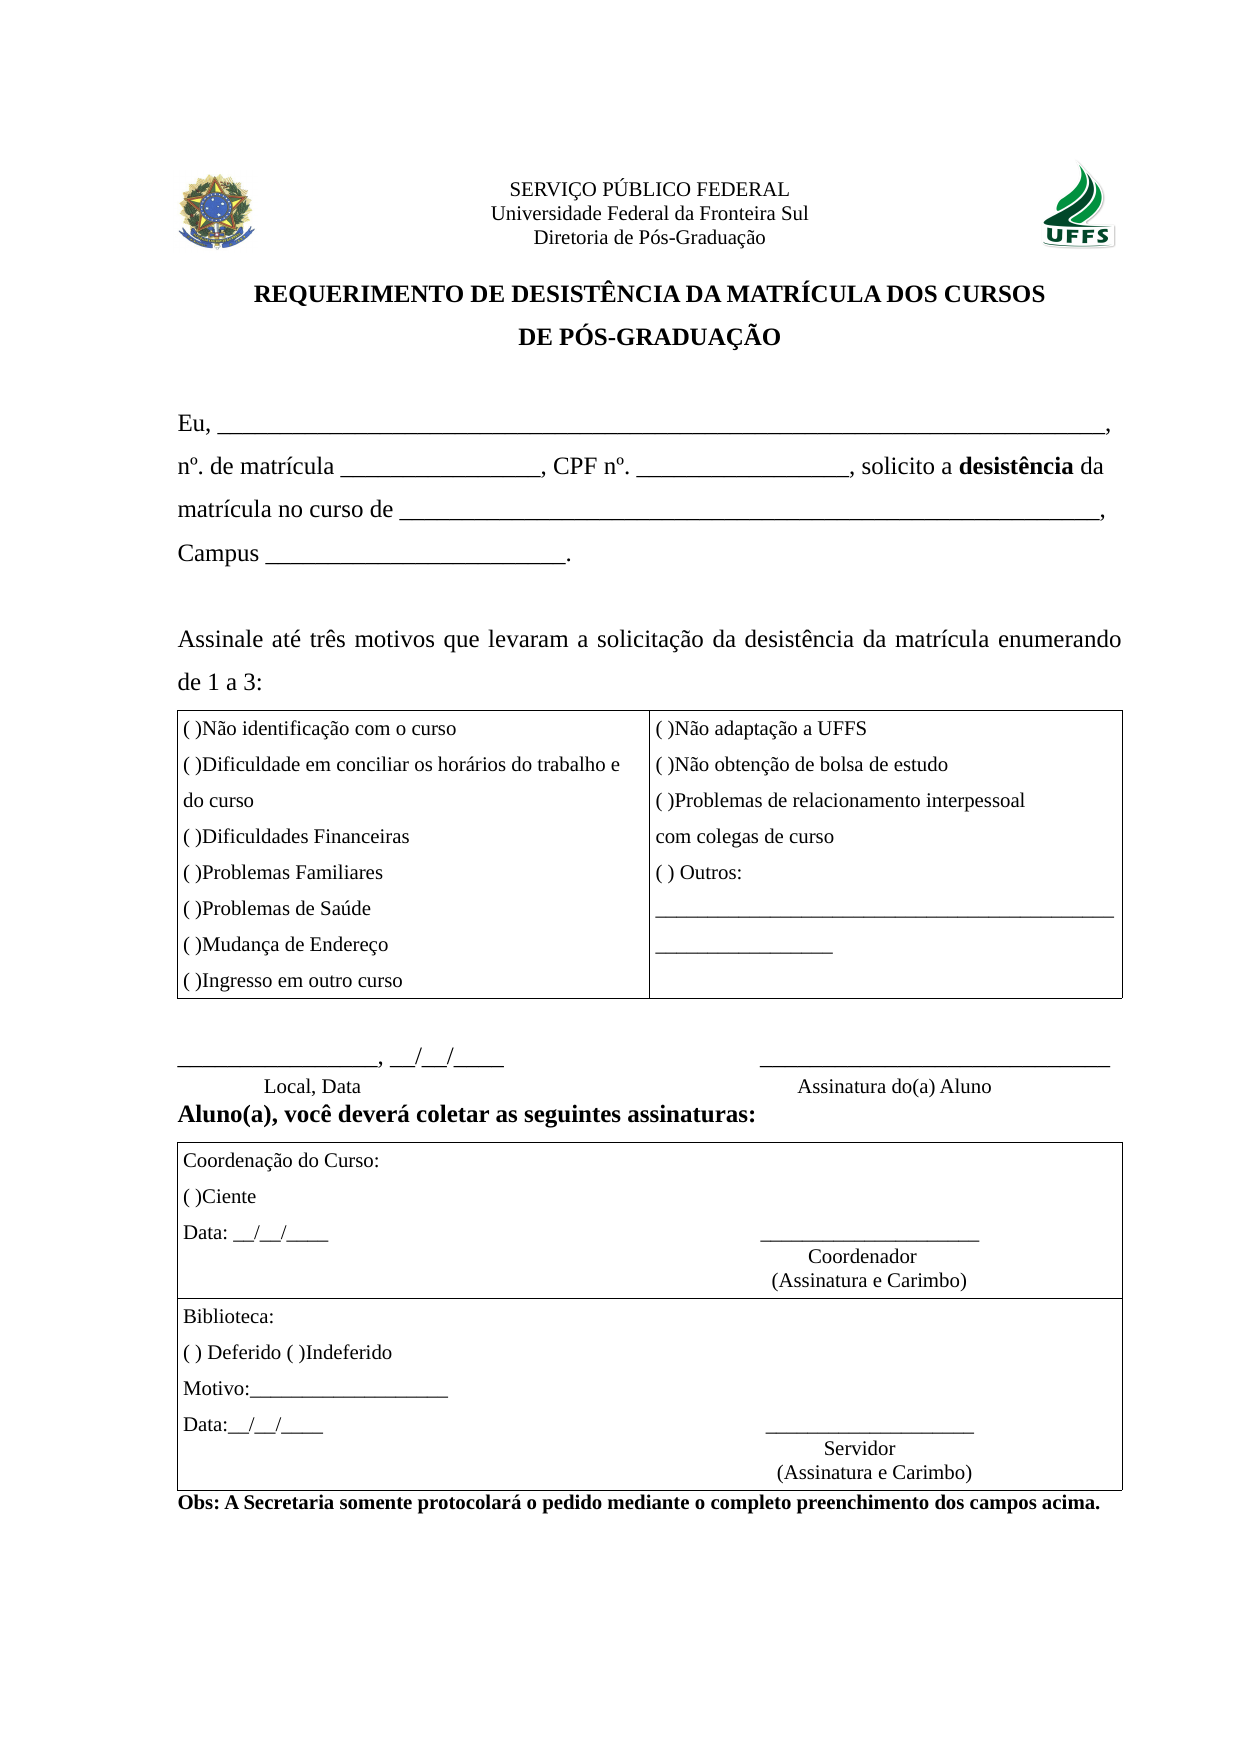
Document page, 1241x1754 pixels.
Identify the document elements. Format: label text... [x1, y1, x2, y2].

text REQUERIMENTO DE DESISTÊNCIA DA MATRÍCULA DOS CURSOS [177, 279, 1122, 308]
text Assinale até três motivos que levaram a solicitação da desistência da matrícula enumerando de 1 a 3: [177, 624, 1122, 696]
text ________________, __/__/____ ____________________________ [177, 1041, 1122, 1070]
table_header Coordenação do Curso: ( )Ciente Data: __/__/____ _____________________ Coordenador (Assinatura e Carimbo) [178, 1143, 1122, 1298]
text nº. de matrícula ________________, CPF nº. _________________, solicito a desistência da [177, 451, 1122, 480]
text Eu, _______________________________________________________________________, [177, 408, 1122, 437]
text Obs: A Secretaria somente protocolará o pedido mediante o completo preenchimento dos campos acima. [177, 1491, 1122, 1514]
text Local, Data Assinatura do(a) Aluno [177, 1070, 1122, 1099]
table_header ( )Não adaptação a UFFS ( )Não obtenção de bolsa de estudo ( )Problemas de relacionamento interpessoal com colegas de curso ( ) Outros: _____________________________________________________________ [650, 711, 1122, 998]
picture [1041, 157, 1117, 250]
text matrícula no curso de ________________________________________________________, [177, 494, 1122, 523]
table_cell Biblioteca: ( ) Deferido ( )Indeferido Motivo:___________________ Data:__/__/____ ____________________ Servidor (Assinatura e Carimbo) [178, 1299, 1122, 1489]
table_header ( )Não identificação com o curso ( )Dificuldade em conciliar os horários do trabalho e do curso ( )Dificuldades Financeiras ( )Problemas Familiares ( )Problemas de Saúde ( )Mudança de Endereço ( )Ingresso em outro curso [178, 711, 649, 998]
text DE PÓS-GRADUAÇÃO [177, 322, 1122, 351]
text Aluno(a), você deverá coletar as seguintes assinaturas: [177, 1099, 1122, 1127]
text Campus ________________________. [177, 538, 1122, 566]
